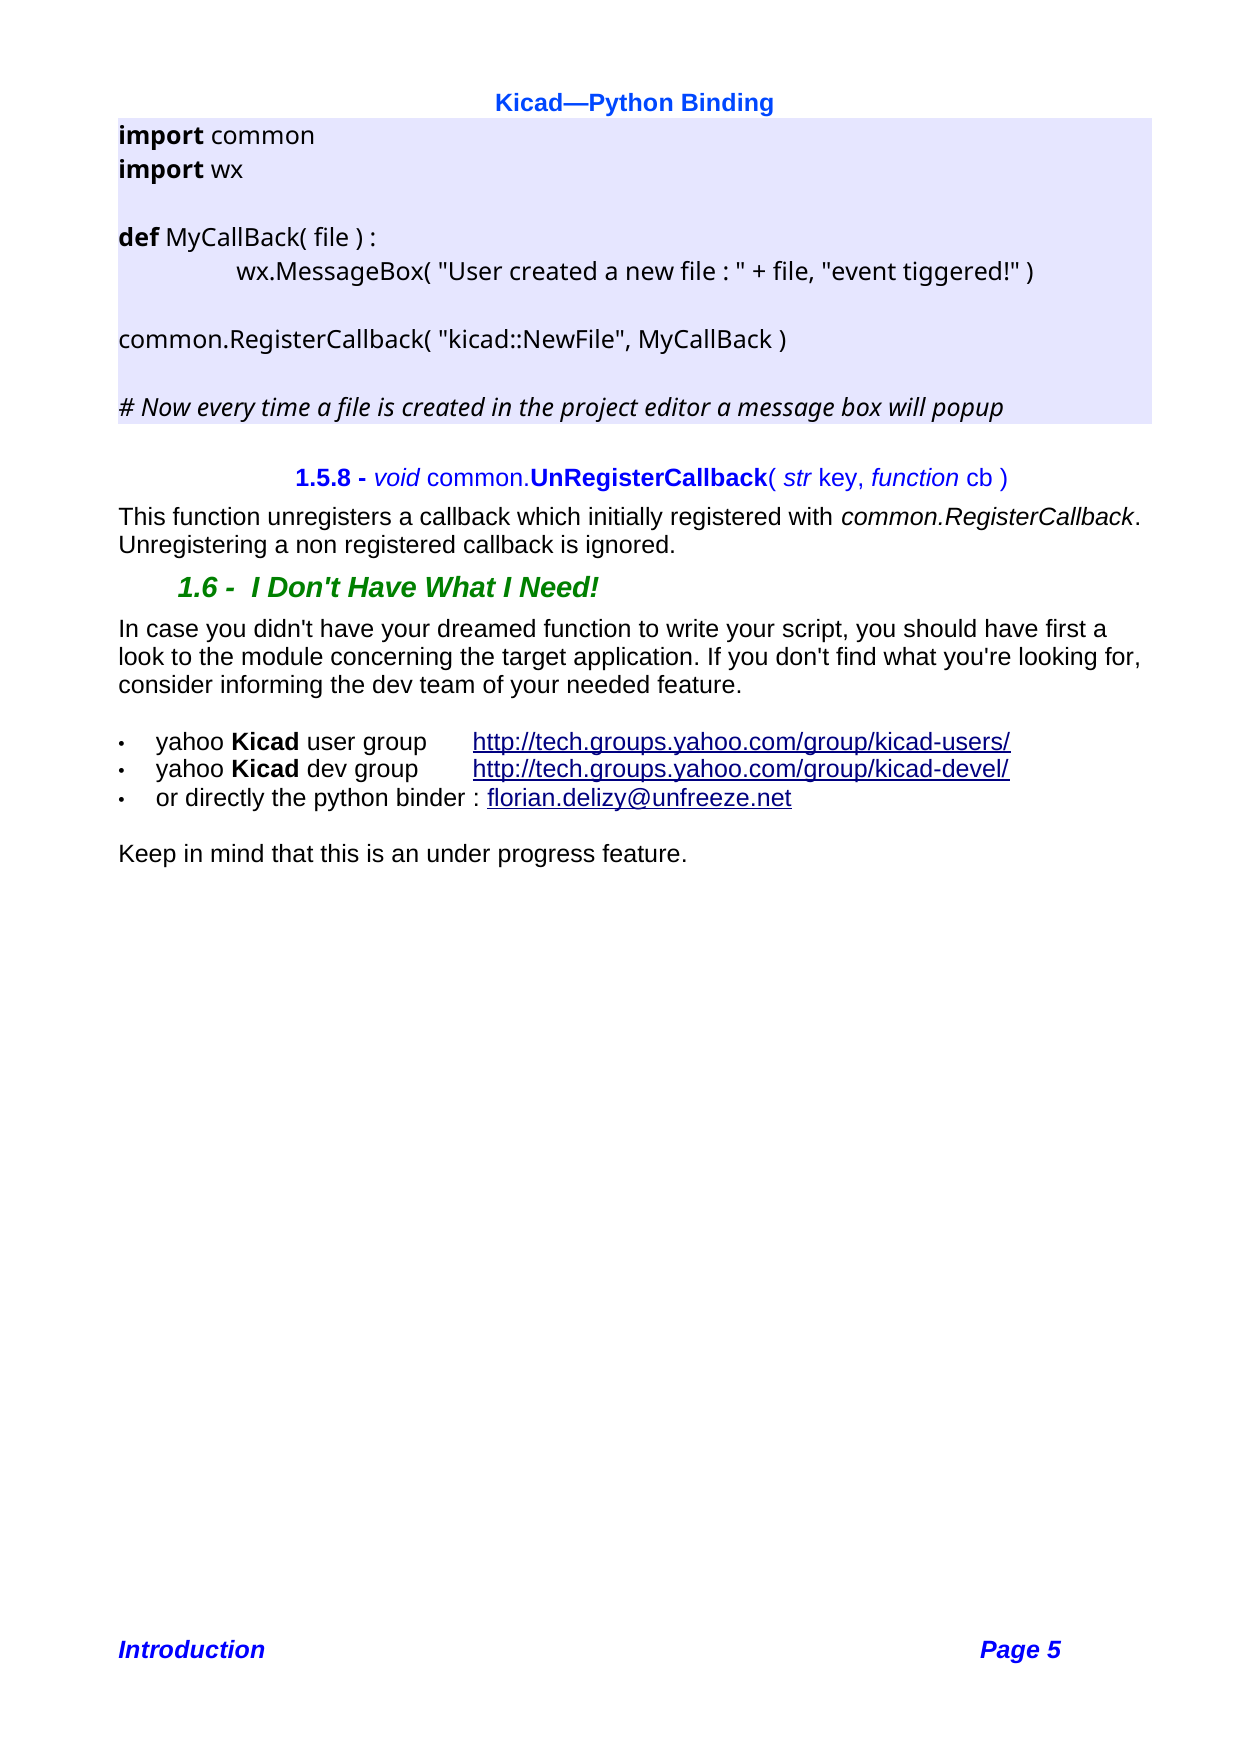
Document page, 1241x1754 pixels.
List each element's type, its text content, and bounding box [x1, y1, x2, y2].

text wx.MessageBox( "User created a new file : " + file, "event tiggered!" ) [118, 254, 1152, 288]
text Keep in mind that this is an under progress feature. [118, 839, 1152, 867]
text common.RegisterCallback( "kicad::NewFile", MyCallBack ) [118, 322, 1152, 356]
list yahoo Kicad user group http://tech.groups.yahoo.com/group/kicad-users/ [118, 727, 1152, 755]
text def MyCallBack( file ) : [118, 220, 1152, 254]
text # Now every time a file is created in the project editor a message box will popup [118, 390, 1152, 424]
text import common [118, 118, 1152, 152]
list yahoo Kicad dev group http://tech.groups.yahoo.com/group/kicad-devel/ [118, 755, 1152, 783]
text In case you didn't have your dreamed function to write your script, you should have first a look to the module concerning the target application. If you don't find what you're looking for, consider informing the dev team of your needed feature. [118, 615, 1152, 699]
text import wx [118, 152, 1152, 186]
list or directly the python binder : florian.delizy@unfreeze.net [118, 783, 1152, 811]
subtitle void common.UnRegisterCallback( str key, function cb ) [222, 463, 1152, 491]
text This function unregisters a callback which initially registered with common.RegisterCallback. Unregistering a non registered callback is ignored. [118, 503, 1152, 559]
subtitle I Don't Have What I Need! [177, 571, 1152, 603]
